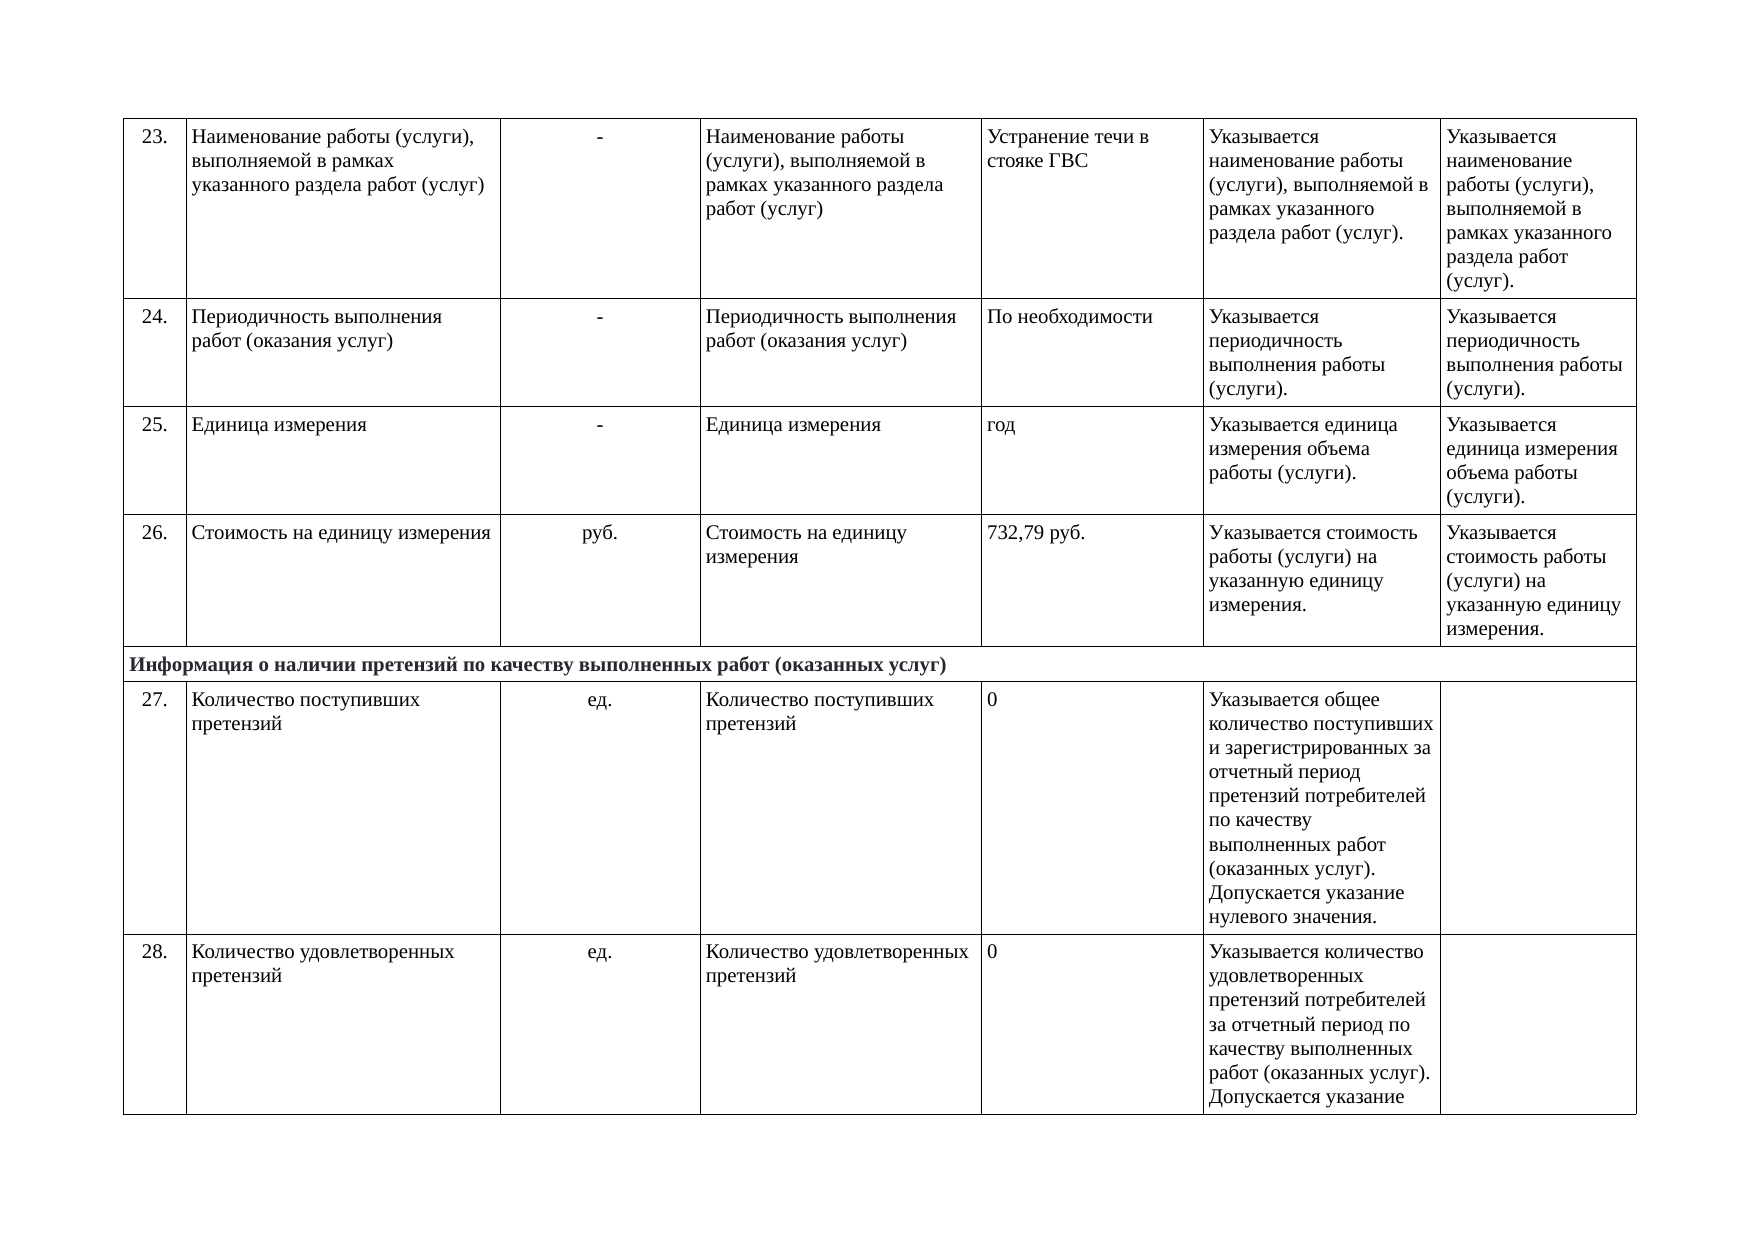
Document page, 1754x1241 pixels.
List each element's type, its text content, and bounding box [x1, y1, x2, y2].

table_cell - [501, 119, 700, 298]
table_cell Наименование работы (услуги), выполняемой в рамках указанного раздела работ (услуг) [187, 119, 500, 298]
table_cell Указывается стоимость работы (услуги) на указанную единицу измерения. [1441, 515, 1636, 646]
table_cell Указывается единица измерения объема работы (услуги). [1441, 407, 1636, 514]
table_cell Указывается наименование работы (услуги), выполняемой в рамках указанного раздела работ (услуг). [1204, 119, 1440, 298]
table_cell Стоимость на единицу измерения [701, 515, 981, 646]
table_cell ед. [501, 682, 700, 933]
table_cell Количество поступивших претензий [701, 682, 981, 933]
table_cell Указывается наименование работы (услуги), выполняемой в рамках указанного раздела работ (услуг). [1441, 119, 1636, 298]
table_cell - [501, 407, 700, 514]
table_cell Единица измерения [701, 407, 981, 514]
table_cell год [982, 407, 1203, 514]
table_cell Единица измерения [187, 407, 500, 514]
table_cell Устранение течи в стояке ГВС [982, 119, 1203, 298]
table_cell Указывается общее количество поступивших и зарегистрированных за отчетный период претензий потребителей по качеству выполненных работ (оказанных услуг). Допускается указание нулевого значения. [1204, 682, 1440, 933]
table_cell Указывается периодичность выполнения работы (услуги). [1441, 299, 1636, 406]
table_cell - [501, 299, 700, 406]
table_cell 732,79 руб. [982, 515, 1203, 646]
table_cell Информация о наличии претензий по качеству выполненных работ (оказанных услуг) [124, 647, 1636, 681]
table_cell [1441, 935, 1636, 1113]
table_cell 28. [124, 935, 186, 1113]
table_cell Стоимость на единицу измерения [187, 515, 500, 646]
table_cell Количество удовлетворенных претензий [187, 935, 500, 1113]
table_cell Наименование работы (услуги), выполняемой в рамках указанного раздела работ (услуг) [701, 119, 981, 298]
table_cell 27. [124, 682, 186, 933]
table_cell 26. [124, 515, 186, 646]
table_cell руб. [501, 515, 700, 646]
table_cell ед. [501, 935, 700, 1113]
table_cell 0 [982, 682, 1203, 933]
table_cell Периодичность выполнения работ (оказания услуг) [187, 299, 500, 406]
table_cell 0 [982, 935, 1203, 1113]
table_cell Указывается периодичность выполнения работы (услуги). [1204, 299, 1440, 406]
table_cell Указывается единица измерения объема работы (услуги). [1204, 407, 1440, 514]
table_cell По необходимости [982, 299, 1203, 406]
table_cell Количество поступивших претензий [187, 682, 500, 933]
table_cell 23. [124, 119, 186, 298]
table_cell 25. [124, 407, 186, 514]
table_cell 24. [124, 299, 186, 406]
table_cell Периодичность выполнения работ (оказания услуг) [701, 299, 981, 406]
table_cell Количество удовлетворенных претензий [701, 935, 981, 1113]
table_cell Указывается количество удовлетворенных претензий потребителей за отчетный период по качеству выполненных работ (оказанных услуг). Допускается указание [1204, 935, 1440, 1113]
table_cell Указывается стоимость работы (услуги) на указанную единицу измерения. [1204, 515, 1440, 646]
table_cell [1441, 682, 1636, 933]
